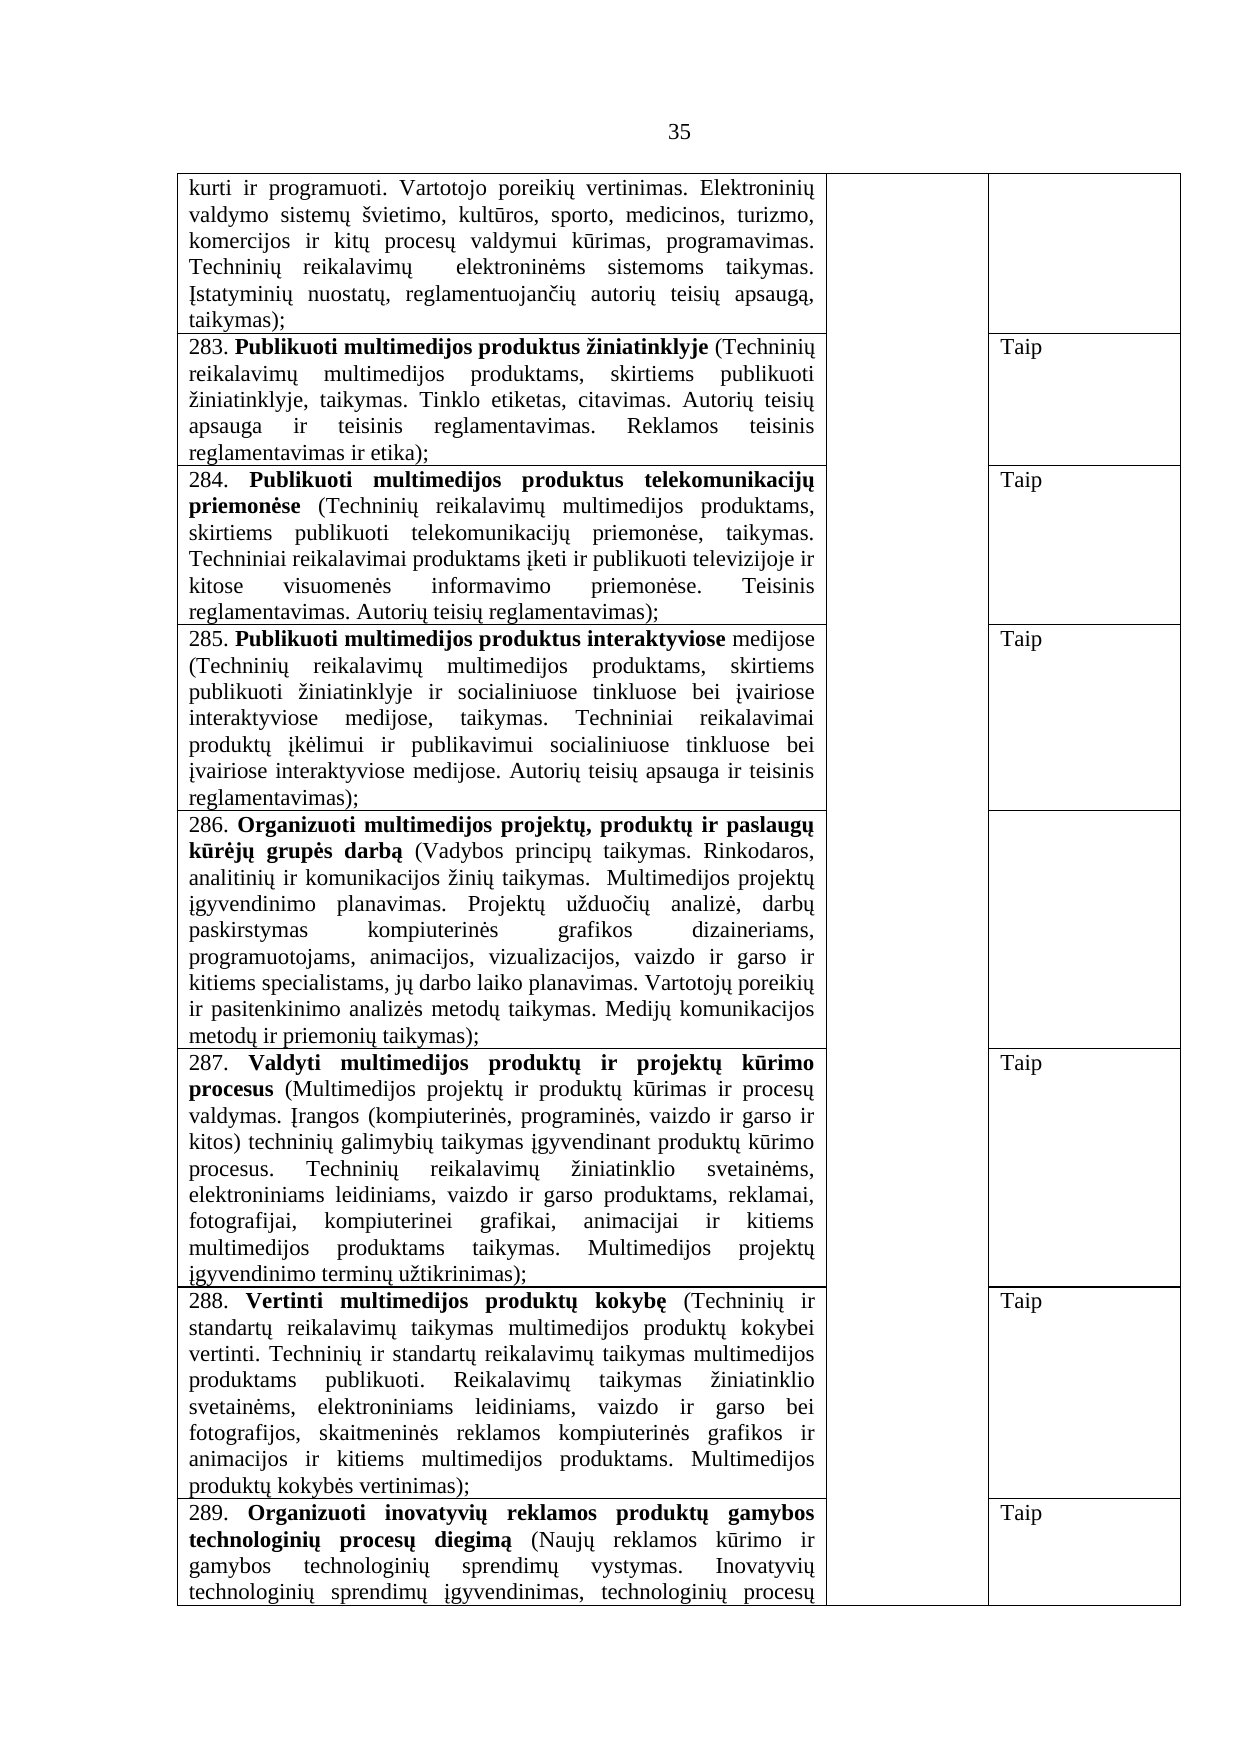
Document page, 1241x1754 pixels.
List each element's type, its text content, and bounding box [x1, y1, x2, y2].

table_cell Taip [989, 1049, 1180, 1286]
table_cell 286. Organizuoti multimedijos projektų, produktų ir paslaugų kūrėjų grupės darbą (Vadybos principų taikymas. Rinkodaros, analitinių ir komunikacijos žinių taikymas. Multimedijos projektų įgyvendinimo planavimas. Projektų užduočių analizė, darbų paskirstymas kompiuterinės grafikos dizaineriams, programuotojams, animacijos, vizualizacijos, vaizdo ir garso ir kitiems specialistams, jų darbo laiko planavimas. Vartotojų poreikių ir pasitenkinimo analizės metodų taikymas. Medijų komunikacijos metodų ir priemonių taikymas); [178, 811, 826, 1048]
table_cell Taip [989, 625, 1180, 810]
table_cell kurti ir programuoti. Vartotojo poreikių vertinimas. Elektroninių valdymo sistemų švietimo, kultūros, sporto, medicinos, turizmo, komercijos ir kitų procesų valdymui kūrimas, programavimas. Techninių reikalavimų elektroninėms sistemoms taikymas. Įstatyminių nuostatų, reglamentuojančių autorių teisių apsaugą, taikymas); [178, 174, 826, 332]
table_cell 283. Publikuoti multimedijos produktus žiniatinklyje (Techninių reikalavimų multimedijos produktams, skirtiems publikuoti žiniatinklyje, taikymas. Tinklo etiketas, citavimas. Autorių teisių apsauga ir teisinis reglamentavimas. Reklamos teisinis reglamentavimas ir etika); [178, 334, 826, 465]
table_cell 288. Vertinti multimedijos produktų kokybę (Techninių ir standartų reikalavimų taikymas multimedijos produktų kokybei vertinti. Techninių ir standartų reikalavimų taikymas multimedijos produktams publikuoti. Reikalavimų taikymas žiniatinklio svetainėms, elektroniniams leidiniams, vaizdo ir garso bei fotografijos, skaitmeninės reklamos kompiuterinės grafikos ir animacijos ir kitiems multimedijos produktams. Multimedijos produktų kokybės vertinimas); [178, 1288, 826, 1498]
table_cell 289. Organizuoti inovatyvių reklamos produktų gamybos technologinių procesų diegimą (Naujų reklamos kūrimo ir gamybos technologinių sprendimų vystymas. Inovatyvių technologinių sprendimų įgyvendinimas, technologinių procesų [178, 1499, 826, 1605]
table_cell 284. Publikuoti multimedijos produktus telekomunikacijų priemonėse (Techninių reikalavimų multimedijos produktams, skirtiems publikuoti telekomunikacijų priemonėse, taikymas. Techniniai reikalavimai produktams įketi ir publikuoti televizijoje ir kitose visuomenės informavimo priemonėse. Teisinis reglamentavimas. Autorių teisių reglamentavimas); [178, 466, 826, 624]
table_cell Taip [989, 1288, 1180, 1498]
table_cell 287. Valdyti multimedijos produktų ir projektų kūrimo procesus (Multimedijos projektų ir produktų kūrimas ir procesų valdymas. Įrangos (kompiuterinės, programinės, vaizdo ir garso ir kitos) techninių galimybių taikymas įgyvendinant produktų kūrimo procesus. Techninių reikalavimų žiniatinklio svetainėms, elektroniniams leidiniams, vaizdo ir garso produktams, reklamai, fotografijai, kompiuterinei grafikai, animacijai ir kitiems multimedijos produktams taikymas. Multimedijos projektų įgyvendinimo terminų užtikrinimas); [178, 1049, 826, 1286]
table_cell Taip [989, 466, 1180, 624]
table_cell Taip [989, 334, 1180, 465]
table_cell [989, 811, 1180, 1048]
table_cell 285. Publikuoti multimedijos produktus interaktyviose medijose (Techninių reikalavimų multimedijos produktams, skirtiems publikuoti žiniatinklyje ir socialiniuose tinkluose bei įvairiose interaktyviose medijose, taikymas. Techniniai reikalavimai produktų įkėlimui ir publikavimui socialiniuose tinkluose bei įvairiose interaktyviose medijose. Autorių teisių apsauga ir teisinis reglamentavimas); [178, 625, 826, 810]
table_cell [827, 174, 988, 1605]
table_cell [989, 174, 1180, 332]
table_cell Taip [989, 1499, 1180, 1605]
